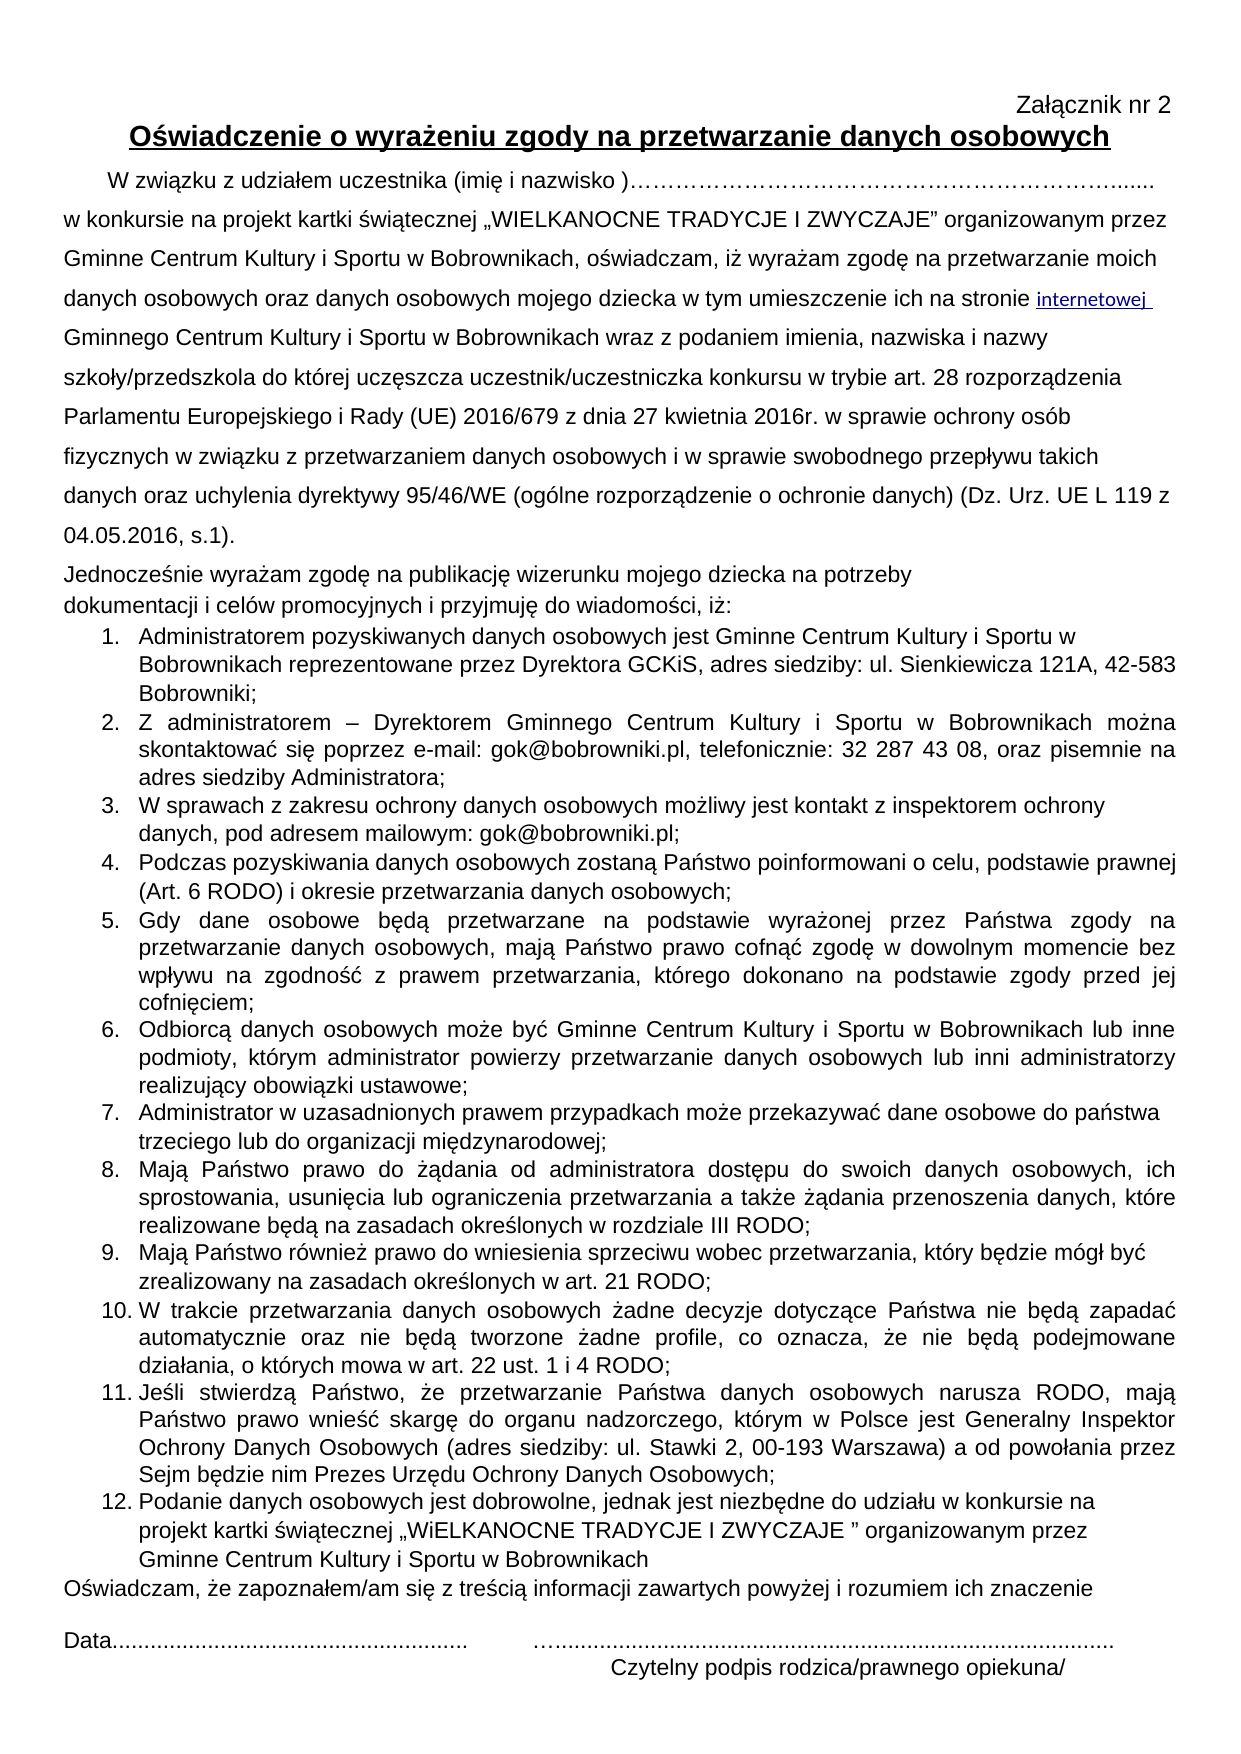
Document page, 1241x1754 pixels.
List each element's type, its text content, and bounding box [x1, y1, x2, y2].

list Gdy dane osobowe będą przetwarzane na podstawie wyrażonej przez Państwa zgody na przetwarzanie danych osobowych, mają Państwo prawo cofnąć zgodę w dowolnym momencie bez wpływu na zgodność z prawem przetwarzania, którego dokonano na podstawie zgody przed jej cofnięciem; [101, 907, 1176, 1015]
list Podczas pozyskiwania danych osobowych zostaną Państwo poinformowani o celu, podstawie prawnej (Art. 6 RODO) i okresie przetwarzania danych osobowych; [101, 849, 1176, 904]
text Oświadczenie o wyrażeniu zgody na przetwarzanie danych osobowych [63, 119, 1176, 153]
list Z administratorem – Dyrektorem Gminnego Centrum Kultury i Sportu w Bobrownikach można skontaktować się poprzez e-mail: gok@bobrowniki.pl, telefonicznie: 32 287 43 08, oraz pisemnie na adres siedziby Administratora; [101, 709, 1176, 790]
list Mają Państwo prawo do żądania od administratora dostępu do swoich danych osobowych, ich sprostowania, usunięcia lub ograniczenia przetwarzania a także żądania przenoszenia danych, które realizowane będą na zasadach określonych w rozdziale III RODO; [101, 1156, 1176, 1238]
text Jednocześnie wyrażam zgodę na publikację wizerunku mojego dziecka na potrzeby dokumentacji i celów promocyjnych i przyjmuję do wiadomości, iż: [63, 561, 987, 618]
list Administrator w uzasadnionych prawem przypadkach może przekazywać dane osobowe do państwa trzeciego lub do organizacji międzynarodowej; [101, 1099, 1176, 1154]
text Czytelny podpis rodzica/prawnego opiekuna/ [63, 1654, 1176, 1680]
text Data........................................................ …........................................................................................ [63, 1627, 1176, 1654]
text Załącznik nr 2 [63, 86, 1176, 119]
text w konkursie na projekt kartki świątecznej „WIELKANOCNE TRADYCJE I ZWYCZAJE” organizowanym przez Gminne Centrum Kultury i Sportu w Bobrownikach, oświadczam, iż wyrażam zgodę na przetwarzanie moich danych osobowych oraz danych osobowych mojego dziecka w tym umieszczenie ich na stronie internetowej Gminnego Centrum Kultury i Sportu w Bobrownikach wraz z podaniem imienia, nazwiska i nazwy szkoły/przedszkola do której uczęszcza uczestnik/uczestniczka konkursu w trybie art. 28 rozporządzenia Parlamentu Europejskiego i Rady (UE) 2016/679 z dnia 27 kwietnia 2016r. w sprawie ochrony osób fizycznych w związku z przetwarzaniem danych osobowych i w sprawie swobodnego przepływu takich danych oraz uchylenia dyrektywy 95/46/WE (ogólne rozporządzenie o ochronie danych) (Dz. Urz. UE L 119 z 04.05.2016, s.1). [63, 206, 1176, 548]
list W trakcie przetwarzania danych osobowych żadne decyzje dotyczące Państwa nie będą zapadać automatycznie oraz nie będą tworzone żadne profile, co oznacza, że nie będą podejmowane działania, o których mowa w art. 22 ust. 1 i 4 RODO; [101, 1297, 1176, 1378]
list Odbiorcą danych osobowych może być Gminne Centrum Kultury i Sportu w Bobrownikach lub inne podmioty, którym administrator powierzy przetwarzanie danych osobowych lub inni administratorzy realizujący obowiązki ustawowe; [101, 1016, 1176, 1098]
list Mają Państwo również prawo do wniesienia sprzeciwu wobec przetwarzania, który będzie mógł być zrealizowany na zasadach określonych w art. 21 RODO; [101, 1239, 1176, 1294]
text W związku z udziałem uczestnika (imię i nazwisko )………………………………………………………....... [107, 167, 1176, 193]
text Oświadczam, że zapoznałem/am się z treścią informacji zawartych powyżej i rozumiem ich znaczenie [63, 1574, 1176, 1601]
list Podanie danych osobowych jest dobrowolne, jednak jest niezbędne do udziału w konkursie na projekt kartki świątecznej „WiELKANOCNE TRADYCJE I ZWYCZAJE ” organizowanym przez Gminne Centrum Kultury i Sportu w Bobrownikach [101, 1488, 1168, 1572]
list W sprawach z zakresu ochrony danych osobowych możliwy jest kontakt z inspektorem ochrony danych, pod adresem mailowym: gok@bobrowniki.pl; [101, 792, 1176, 847]
list Administratorem pozyskiwanych danych osobowych jest Gminne Centrum Kultury i Sportu w Bobrownikach reprezentowane przez Dyrektora GCKiS, adres siedziby: ul. Sienkiewicza 121A, 42-583 Bobrowniki; [101, 623, 1176, 706]
list Jeśli stwierdzą Państwo, że przetwarzanie Państwa danych osobowych narusza RODO, mają Państwo prawo wnieść skargę do organu nadzorczego, którym w Polsce jest Generalny Inspektor Ochrony Danych Osobowych (adres siedziby: ul. Stawki 2, 00-193 Warszawa) a od powołania przez Sejm będzie nim Prezes Urzędu Ochrony Danych Osobowych; [101, 1379, 1176, 1487]
